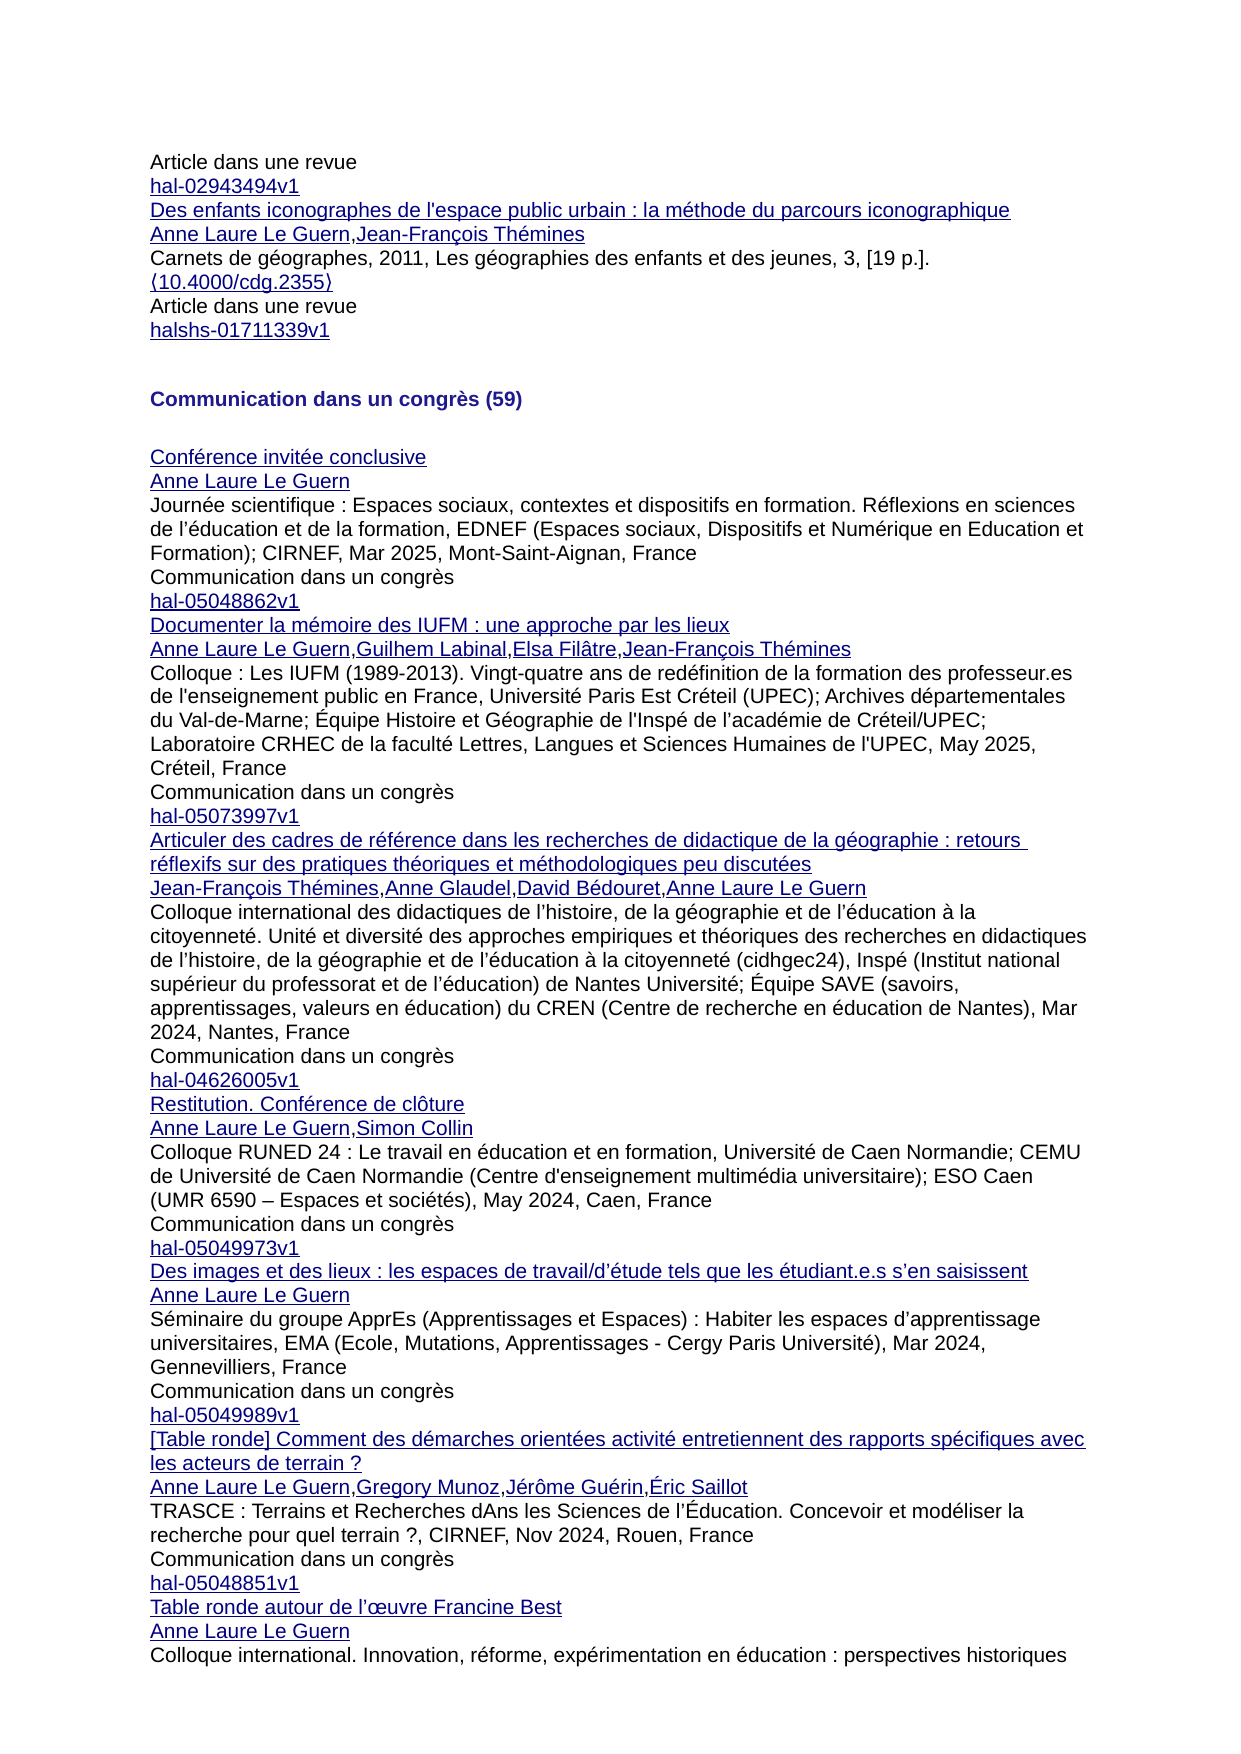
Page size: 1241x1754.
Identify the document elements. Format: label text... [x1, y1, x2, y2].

table_cell Articuler des cadres de référence dans les recherches de didactique de la géographie : retours réflexifs sur des pratiques théoriques et méthodologiques peu discutées Jean-François Thémines,Anne Glaudel,David Bédouret,Anne Laure Le Guern Colloque international des didactiques de l’histoire, de la géographie et de l’éducation à la citoyenneté. Unité et diversité des approches empiriques et théoriques des recherches en didactiques de l’histoire, de la géographie et de l’éducation à la citoyenneté (cidhgec24), Inspé (Institut national supérieur du professorat et de l’éducation) de Nantes Université; Équipe SAVE (savoirs, apprentissages, valeurs en éducation) du CREN (Centre de recherche en éducation de Nantes), Mar 2024, Nantes, France Communication dans un congrès hal-04626005v1 [150, 828, 1090, 1092]
table_cell Des enfants iconographes de l'espace public urbain : la méthode du parcours iconographique Anne Laure Le Guern,Jean-François Thémines Carnets de géographes, 2011, Les géographies des enfants et des jeunes, 3, [19 p.]. ⟨10.4000/cdg.2355⟩ Article dans une revue halshs-01711339v1 [150, 198, 1090, 342]
table_cell Article dans une revue hal-02943494v1 [150, 150, 1090, 198]
subtitle Communication dans un congrès (59) [150, 386, 1090, 410]
table_cell Documenter la mémoire des IUFM : une approche par les lieux Anne Laure Le Guern,Guilhem Labinal,Elsa Filâtre,Jean-François Thémines Colloque : Les IUFM (1989-2013). Vingt-quatre ans de redéfinition de la formation des professeur.es de l'enseignement public en France, Université Paris Est Créteil (UPEC); Archives départementales du Val-de-Marne; Équipe Histoire et Géographie de l'Inspé de l’académie de Créteil/UPEC; Laboratoire CRHEC de la faculté Lettres, Langues et Sciences Humaines de l'UPEC, May 2025, Créteil, France Communication dans un congrès hal-05073997v1 [150, 613, 1090, 828]
table_cell Table ronde autour de l’œuvre Francine Best Anne Laure Le Guern Colloque international. Innovation, réforme, expérimentation en éducation : perspectives historiques [150, 1595, 1090, 1667]
table_cell [Table ronde] Comment des démarches orientées activité entretiennent des rapports spécifiques avec les acteurs de terrain ? Anne Laure Le Guern,Gregory Munoz,Jérôme Guérin,Éric Saillot TRASCE : Terrains et Recherches dAns les Sciences de l’Éducation. Concevoir et modéliser la recherche pour quel terrain ?, CIRNEF, Nov 2024, Rouen, France Communication dans un congrès hal-05048851v1 [150, 1427, 1090, 1595]
table_cell Des images et des lieux : les espaces de travail/d’étude tels que les étudiant.e.s s’en saisissent Anne Laure Le Guern Séminaire du groupe ApprEs (Apprentissages et Espaces) : Habiter les espaces d’apprentissage universitaires, EMA (Ecole, Mutations, Apprentissages - Cergy Paris Université), Mar 2024, Gennevilliers, France Communication dans un congrès hal-05049989v1 [150, 1259, 1090, 1427]
table_cell Restitution. Conférence de clôture Anne Laure Le Guern,Simon Collin Colloque RUNED 24 : Le travail en éducation et en formation, Université de Caen Normandie; CEMU de Université de Caen Normandie (Centre d'enseignement multimédia universitaire); ESO Caen (UMR 6590 – Espaces et sociétés), May 2024, Caen, France Communication dans un congrès hal-05049973v1 [150, 1092, 1090, 1259]
table_header Conférence invitée conclusive Anne Laure Le Guern Journée scientifique : Espaces sociaux, contextes et dispositifs en formation. Réflexions en sciences de l’éducation et de la formation, EDNEF (Espaces sociaux, Dispositifs et Numérique en Education et Formation); CIRNEF, Mar 2025, Mont-Saint-Aignan, France Communication dans un congrès hal-05048862v1 [150, 445, 1090, 612]
